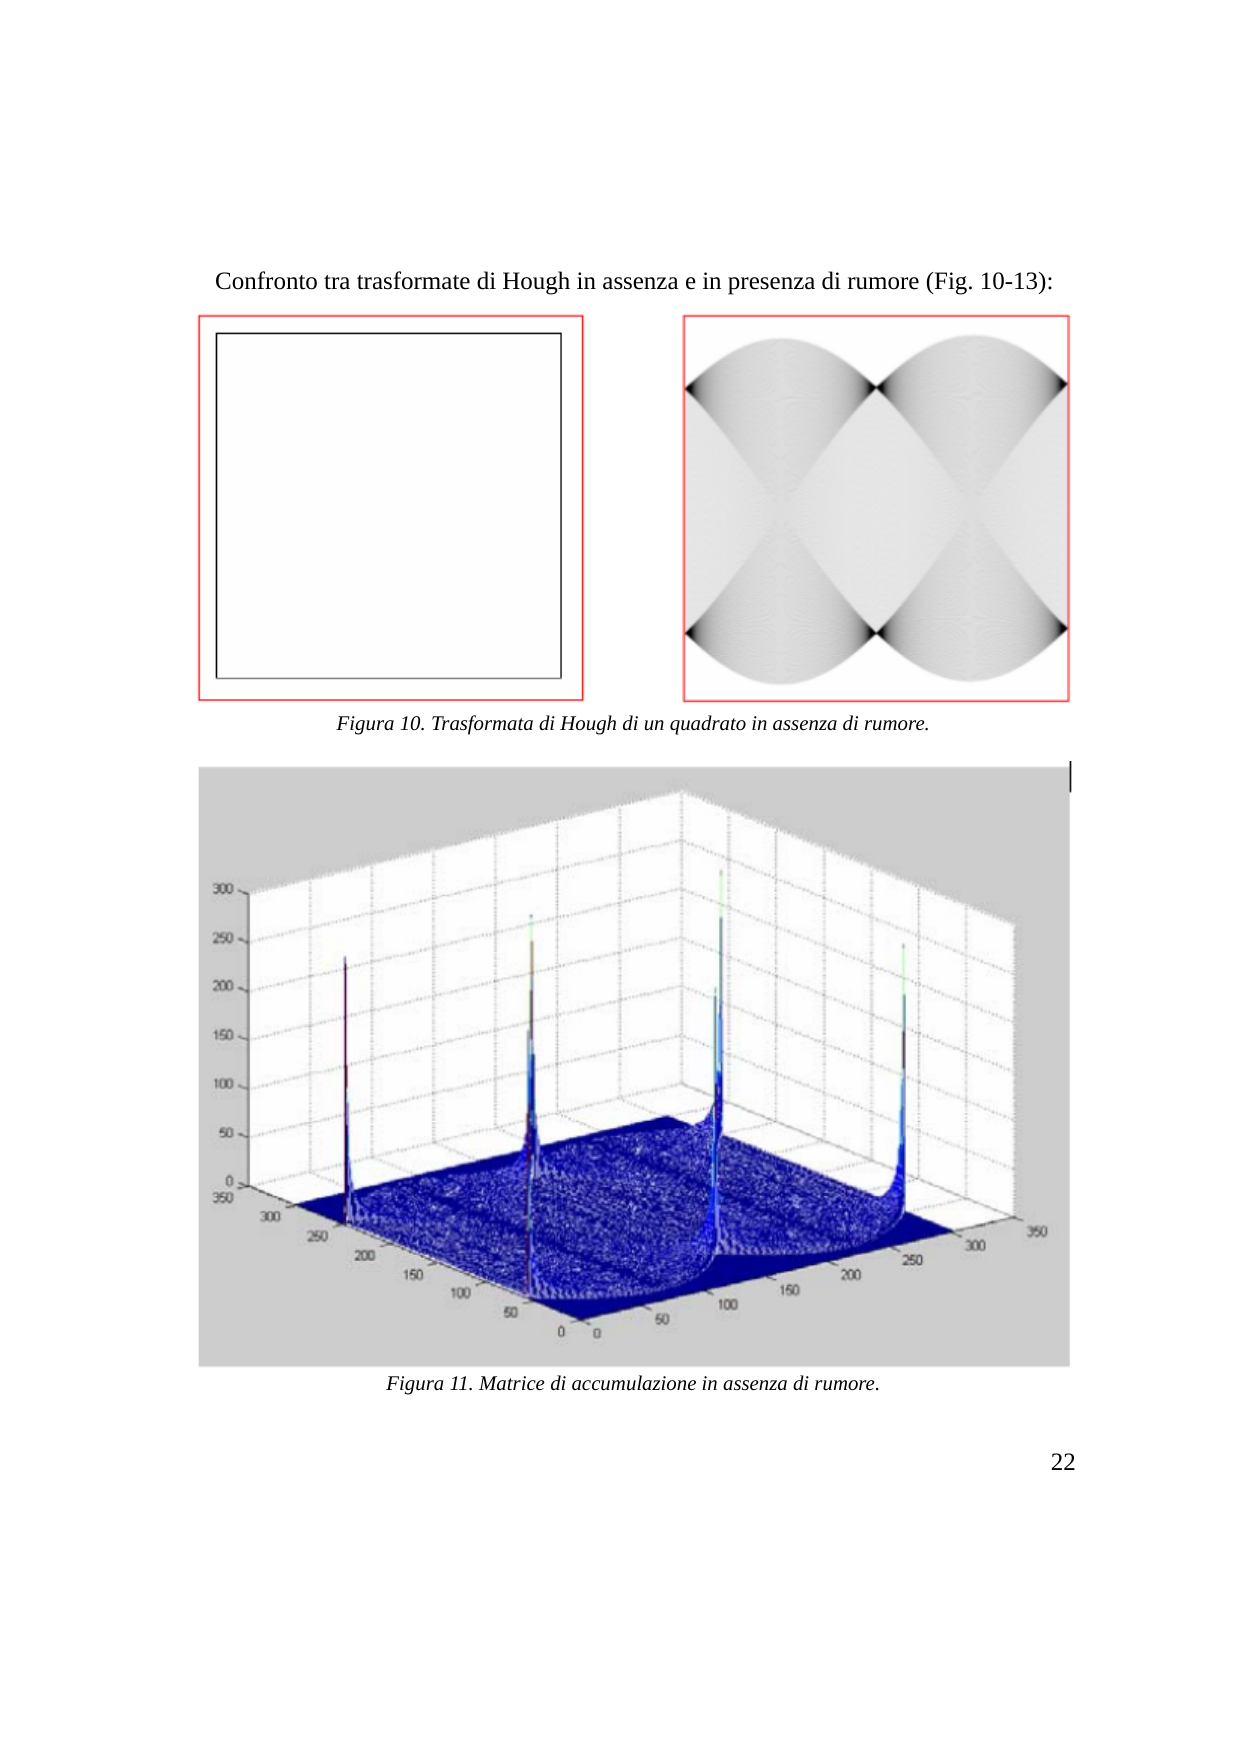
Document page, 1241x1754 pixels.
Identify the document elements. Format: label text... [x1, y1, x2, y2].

picture [193, 761, 1076, 1371]
text Figura 11. Matrice di accumulazione in assenza di rumore. [193, 1371, 1075, 1394]
picture [193, 307, 1076, 711]
text Figura 10. Trasformata di Hough di un quadrato in assenza di rumore. [193, 711, 1075, 735]
text Confronto tra trasformate di Hough in assenza e in presenza di rumore (Fig. 10-13): [193, 266, 1075, 295]
